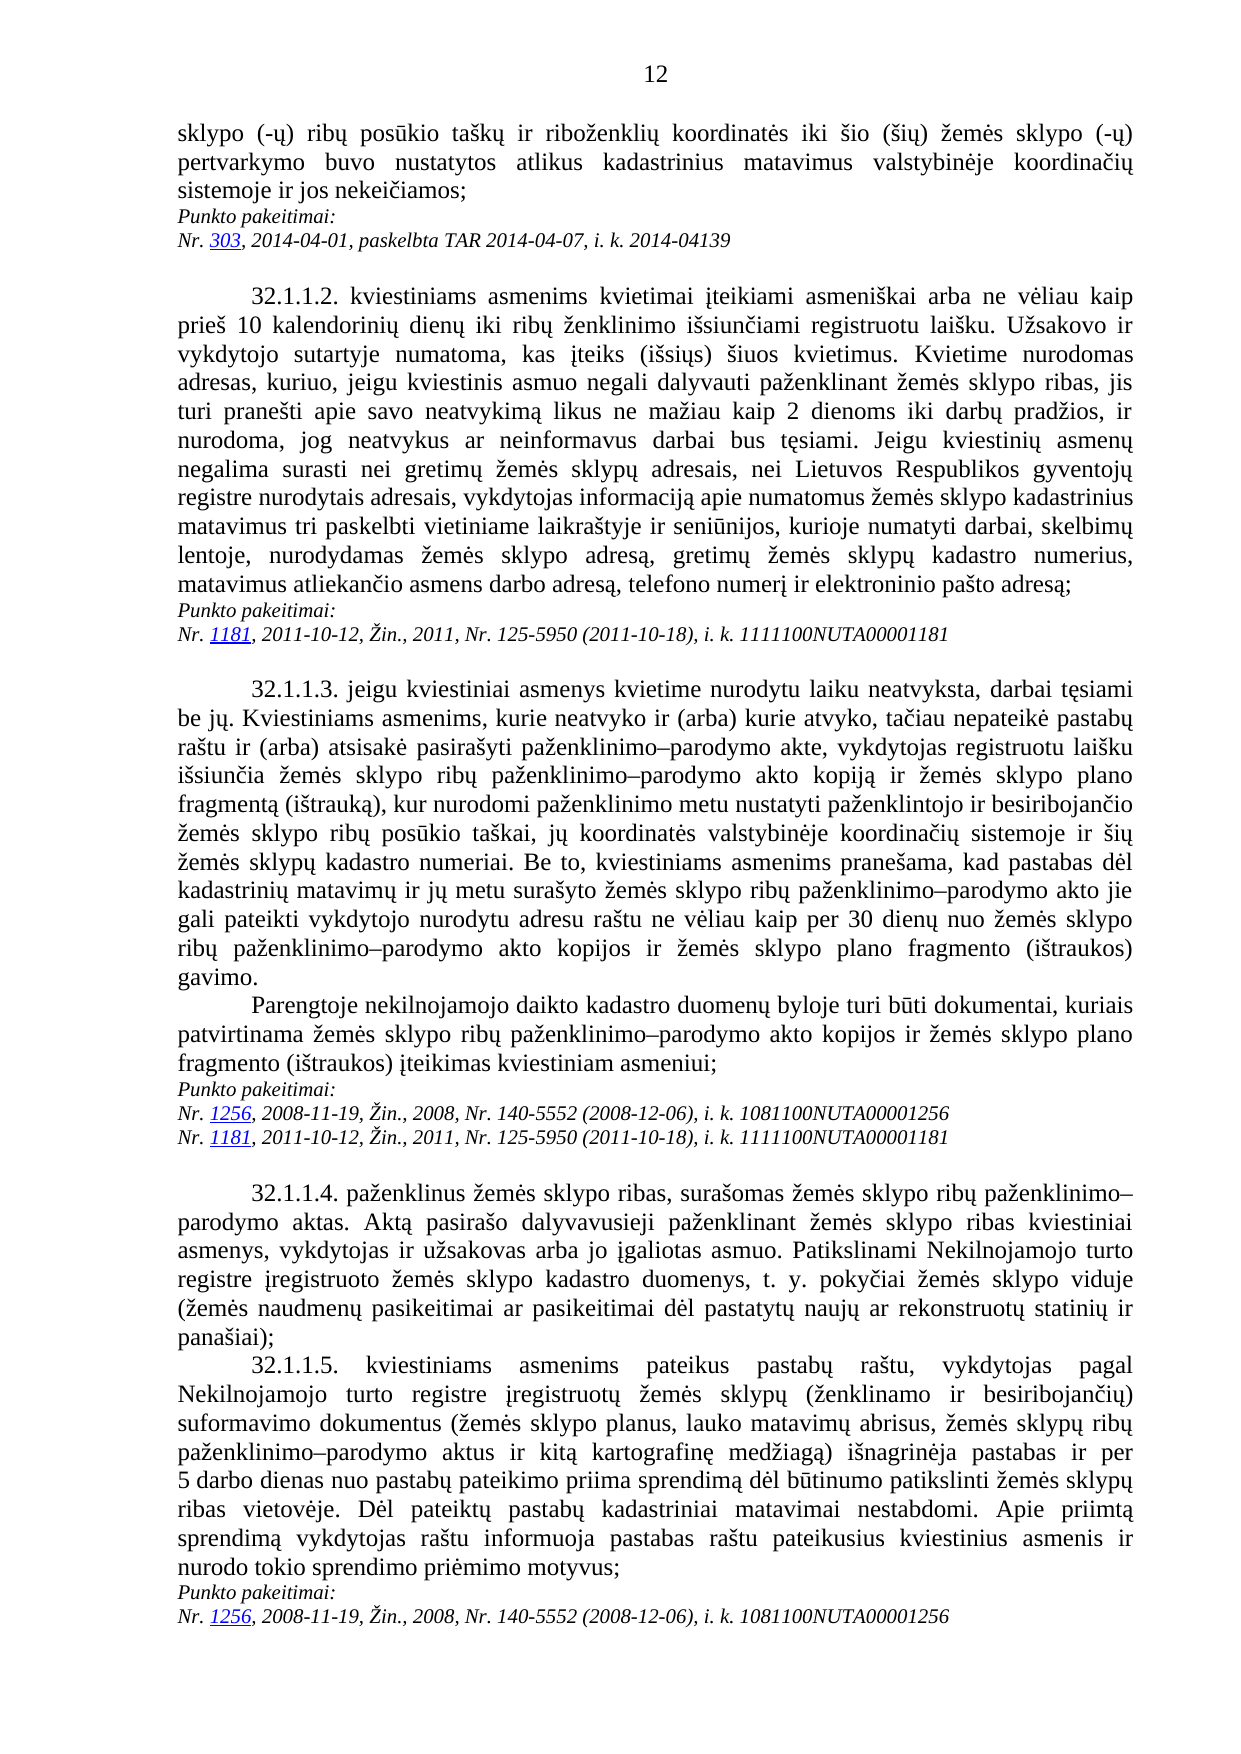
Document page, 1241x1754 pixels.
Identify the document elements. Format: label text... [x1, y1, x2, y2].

text Punkto pakeitimai: [177, 1077, 1134, 1101]
text Punkto pakeitimai: [177, 1580, 1134, 1604]
text 32.1.1.4. paženklinus žemės sklypo ribas, surašomas žemės sklypo ribų paženklinimo–parodymo aktas. Aktą pasirašo dalyvavusieji paženklinant žemės sklypo ribas kviestiniai asmenys, vykdytojas ir užsakovas arba jo įgaliotas asmuo. Patikslinami Nekilnojamojo turto registre įregistruoto žemės sklypo kadastro duomenys, t. y. pokyčiai žemės sklypo viduje (žemės naudmenų pasikeitimai ar pasikeitimai dėl pastatytų naujų ar rekonstruotų statinių ir panašiai); [177, 1178, 1134, 1350]
text Punkto pakeitimai: [177, 204, 1134, 228]
text Nr. 1181, 2011-10-12, Žin., 2011, Nr. 125-5950 (2011-10-18), i. k. 1111100NUTA00001181 [177, 622, 1134, 646]
text Nr. 303, 2014-04-01, paskelbta TAR 2014-04-07, i. k. 2014-04139 [177, 228, 1134, 252]
text Parengtoje nekilnojamojo daikto kadastro duomenų byloje turi būti dokumentai, kuriais patvirtinama žemės sklypo ribų paženklinimo–parodymo akto kopijos ir žemės sklypo plano fragmento (ištraukos) įteikimas kviestiniam asmeniui; [177, 991, 1134, 1077]
text Punkto pakeitimai: [177, 597, 1134, 622]
text Nr. 1256, 2008-11-19, Žin., 2008, Nr. 140-5552 (2008-12-06), i. k. 1081100NUTA00001256 [177, 1604, 1134, 1628]
text sklypo (-ų) ribų posūkio taškų ir riboženklių koordinatės iki šio (šių) žemės sklypo (-ų) pertvarkymo buvo nustatytos atlikus kadastrinius matavimus valstybinėje koordinačių sistemoje ir jos nekeičiamos; [177, 118, 1134, 204]
text 32.1.1.3. jeigu kviestiniai asmenys kvietime nurodytu laiku neatvyksta, darbai tęsiami be jų. Kviestiniams asmenims, kurie neatvyko ir (arba) kurie atvyko, tačiau nepateikė pastabų raštu ir (arba) atsisakė pasirašyti paženklinimo–parodymo akte, vykdytojas registruotu laišku išsiunčia žemės sklypo ribų paženklinimo–parodymo akto kopiją ir žemės sklypo plano fragmentą (ištrauką), kur nurodomi paženklinimo metu nustatyti paženklintojo ir besiribojančio žemės sklypo ribų posūkio taškai, jų koordinatės valstybinėje koordinačių sistemoje ir šių žemės sklypų kadastro numeriai. Be to, kviestiniams asmenims pranešama, kad pastabas dėl kadastrinių matavimų ir jų metu surašyto žemės sklypo ribų paženklinimo–parodymo akto jie gali pateikti vykdytojo nurodytu adresu raštu ne vėliau kaip per 30 dienų nuo žemės sklypo ribų paženklinimo–parodymo akto kopijos ir žemės sklypo plano fragmento (ištraukos) gavimo. [177, 674, 1134, 991]
text 32.1.1.2. kviestiniams asmenims kvietimai įteikiami asmeniškai arba ne vėliau kaip prieš 10 kalendorinių dienų iki ribų ženklinimo išsiunčiami registruotu laišku. Užsakovo ir vykdytojo sutartyje numatoma, kas įteiks (išsiųs) šiuos kvietimus. Kvietime nurodomas adresas, kuriuo, jeigu kviestinis asmuo negali dalyvauti paženklinant žemės sklypo ribas, jis turi pranešti apie savo neatvykimą likus ne mažiau kaip 2 dienoms iki darbų pradžios, ir nurodoma, jog neatvykus ar neinformavus darbai bus tęsiami. Jeigu kviestinių asmenų negalima surasti nei gretimų žemės sklypų adresais, nei Lietuvos Respublikos gyventojų registre nurodytais adresais, vykdytojas informaciją apie numatomus žemės sklypo kadastrinius matavimus tri paskelbti vietiniame laikraštyje ir seniūnijos, kurioje numatyti darbai, skelbimų lentoje, nurodydamas žemės sklypo adresą, gretimų žemės sklypų kadastro numerius, matavimus atliekančio asmens darbo adresą, telefono numerį ir elektroninio pašto adresą; [177, 281, 1134, 597]
text Nr. 1181, 2011-10-12, Žin., 2011, Nr. 125-5950 (2011-10-18), i. k. 1111100NUTA00001181 [177, 1125, 1134, 1149]
text Nr. 1256, 2008-11-19, Žin., 2008, Nr. 140-5552 (2008-12-06), i. k. 1081100NUTA00001256 [177, 1101, 1134, 1125]
text 32.1.1.5. kviestiniams asmenims pateikus pastabų raštu, vykdytojas pagal Nekilnojamojo turto registre įregistruotų žemės sklypų (ženklinamo ir besiribojančių) suformavimo dokumentus (žemės sklypo planus, lauko matavimų abrisus, žemės sklypų ribų paženklinimo–parodymo aktus ir kitą kartografinę medžiagą) išnagrinėja pastabas ir per 5 darbo dienas nuo pastabų pateikimo priima sprendimą dėl būtinumo patikslinti žemės sklypų ribas vietovėje. Dėl pateiktų pastabų kadastriniai matavimai nestabdomi. Apie priimtą sprendimą vykdytojas raštu informuoja pastabas raštu pateikusius kviestinius asmenis ir nurodo tokio sprendimo priėmimo motyvus; [177, 1350, 1134, 1580]
